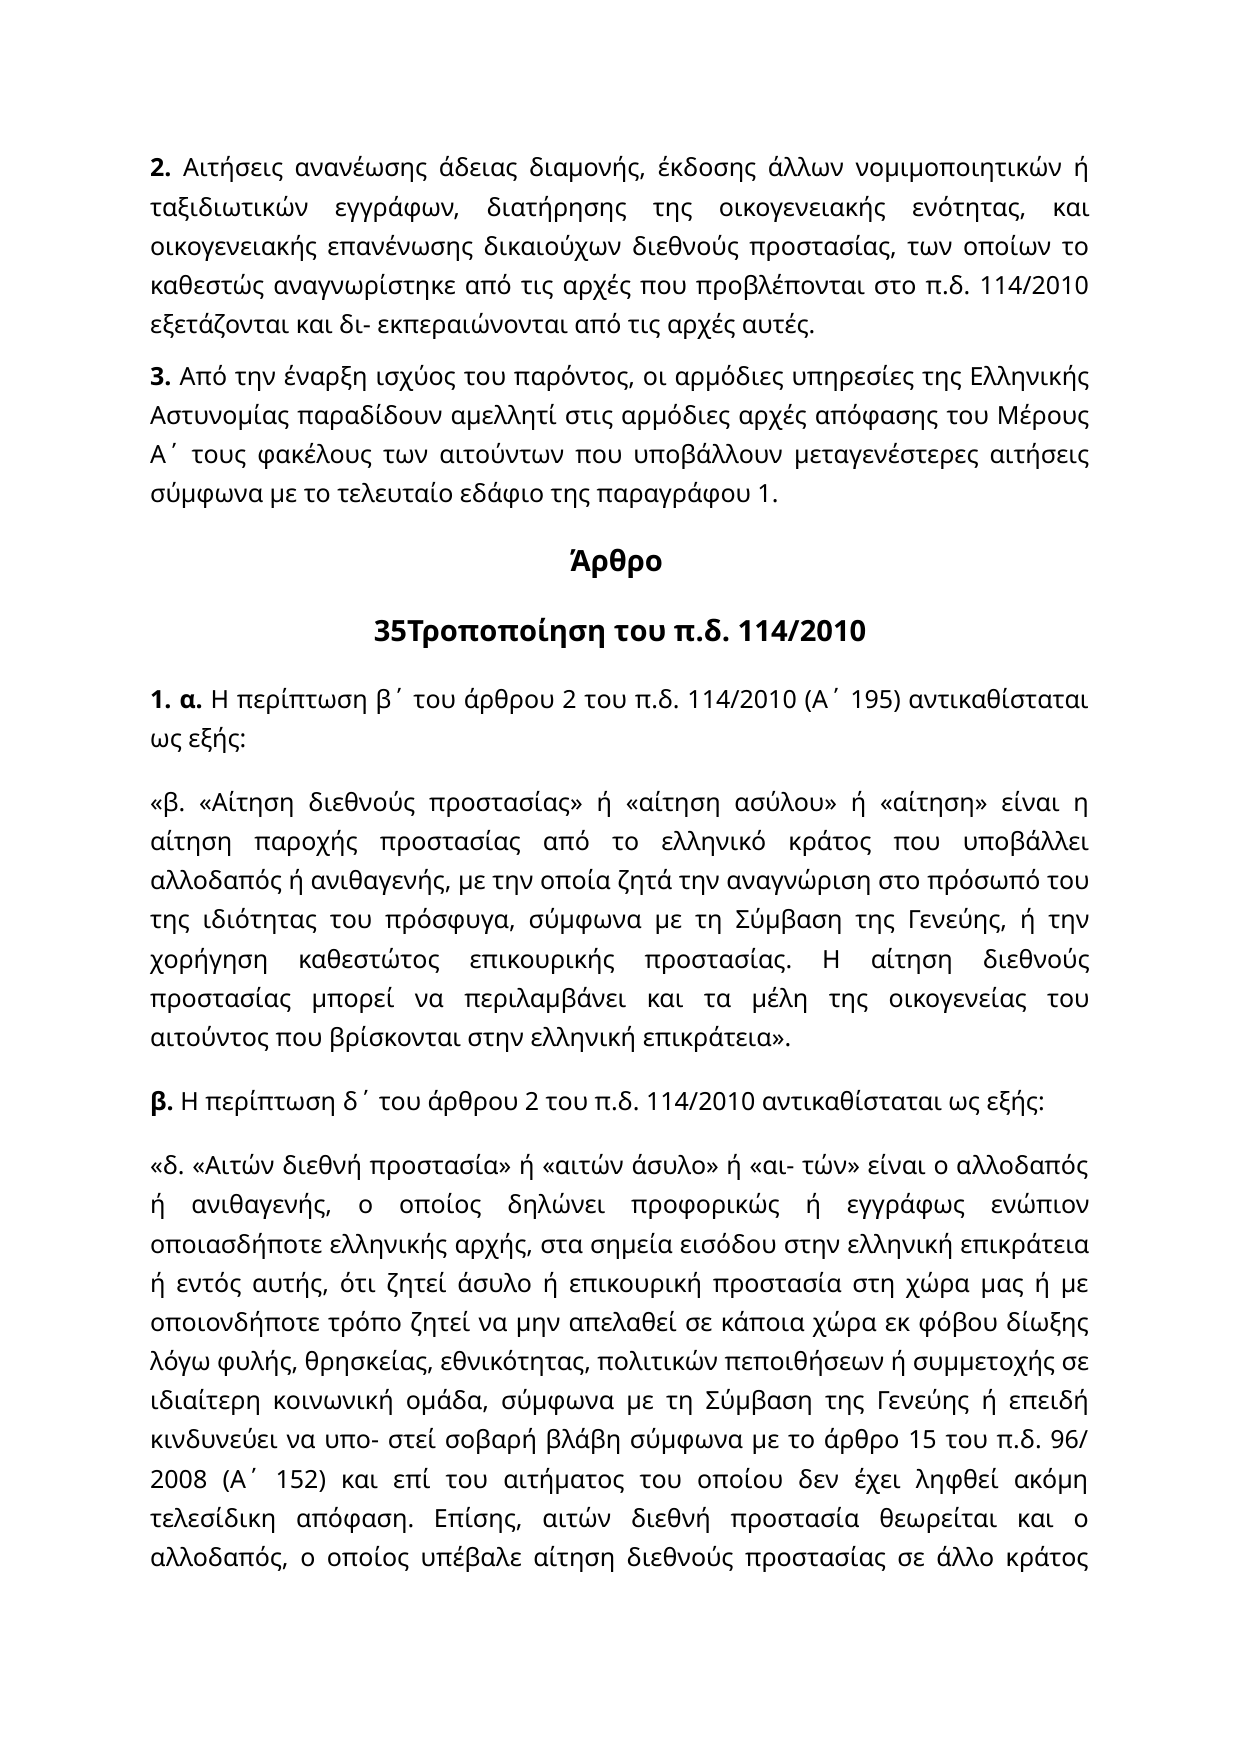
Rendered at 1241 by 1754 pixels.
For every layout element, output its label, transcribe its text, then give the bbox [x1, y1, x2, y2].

text «β. «Αίτηση διεθνούς προστασίας» ή «αίτηση ασύλου» ή «αίτηση» είναι η αίτηση παροχής προστασίας από το ελληνικό κράτος που υποβάλλει αλλοδαπός ή ανιθαγενής, με την οποία ζητά την αναγνώριση στο πρόσωπό του της ιδιότητας του πρόσφυγα, σύμφωνα με τη Σύμβαση της Γενεύης, ή την χορήγηση καθεστώτος επικουρικής προστασίας. Η αίτηση διεθνούς προστασίας μπορεί να περιλαμβάνει και τα μέλη της οικογενείας του αιτούντος που βρίσκονται στην ελληνική επικράτεια». [150, 784, 1090, 1054]
text 3. Από την έναρξη ισχύος του παρόντος, οι αρμόδιες υπηρεσίες της Ελληνικής Αστυνομίας παραδίδουν αμελλητί στις αρμόδιες αρχές απόφασης του Μέρους Α΄ τους φακέλους των αιτούντων που υποβάλλουν μεταγενέστερες αιτήσεις σύμφωνα με το τελευταίο εδάφιο της παραγράφου 1. [150, 358, 1090, 510]
subtitle Άρθρο [150, 540, 1090, 580]
subtitle 35Τροποποίηση του π.δ. 114/2010 [150, 611, 1090, 650]
text 2. Αιτήσεις ανανέωσης άδειας διαμονής, έκδοσης άλλων νομιμοποιητικών ή ταξιδιωτικών εγγράφων, διατήρησης της οικογενειακής ενότητας, και οικογενειακής επανένωσης δικαιούχων διεθνούς προστασίας, των οποίων το καθεστώς αναγνωρίστηκε από τις αρχές που προβλέπονται στο π.δ. 114/2010 εξετάζονται και δι- εκπεραιώνονται από τις αρχές αυτές. [150, 150, 1090, 341]
text β. Η περίπτωση δ΄ του άρθρου 2 του π.δ. 114/2010 αντικαθίσταται ως εξής: [150, 1084, 1090, 1118]
text «δ. «Αιτών διεθνή προστασία» ή «αιτών άσυλο» ή «αι- τών» είναι ο αλλοδαπός ή ανιθαγενής, ο οποίος δηλώνει προφορικώς ή εγγράφως ενώπιον οποιασδήποτε ελληνικής αρχής, στα σημεία εισόδου στην ελληνική επικράτεια ή εντός αυτής, ότι ζητεί άσυλο ή επικουρική προστασία στη χώρα μας ή με οποιονδήποτε τρόπο ζητεί να μην απελαθεί σε κάποια χώρα εκ φόβου δίωξης λόγω φυλής, θρησκείας, εθνικότητας, πολιτικών πεποιθήσεων ή συμμετοχής σε ιδιαίτερη κοινωνική ομάδα, σύμφωνα με τη Σύμβαση της Γενεύης ή επειδή κινδυνεύει να υπο- στεί σοβαρή βλάβη σύμφωνα με το άρθρο 15 του π.δ. 96/ 2008 (Α΄ 152) και επί του αιτήματος του οποίου δεν έχει ληφθεί ακόμη τελεσίδικη απόφαση. Επίσης, αιτών διεθνή προστασία θεωρείται και ο αλλοδαπός, ο οποίος υπέβαλε αίτηση διεθνούς προστασίας σε άλλο κράτος [150, 1148, 1090, 1574]
text 1. α. Η περίπτωση β΄ του άρθρου 2 του π.δ. 114/2010 (A΄ 195) αντικαθίσταται ως εξής: [150, 681, 1090, 754]
